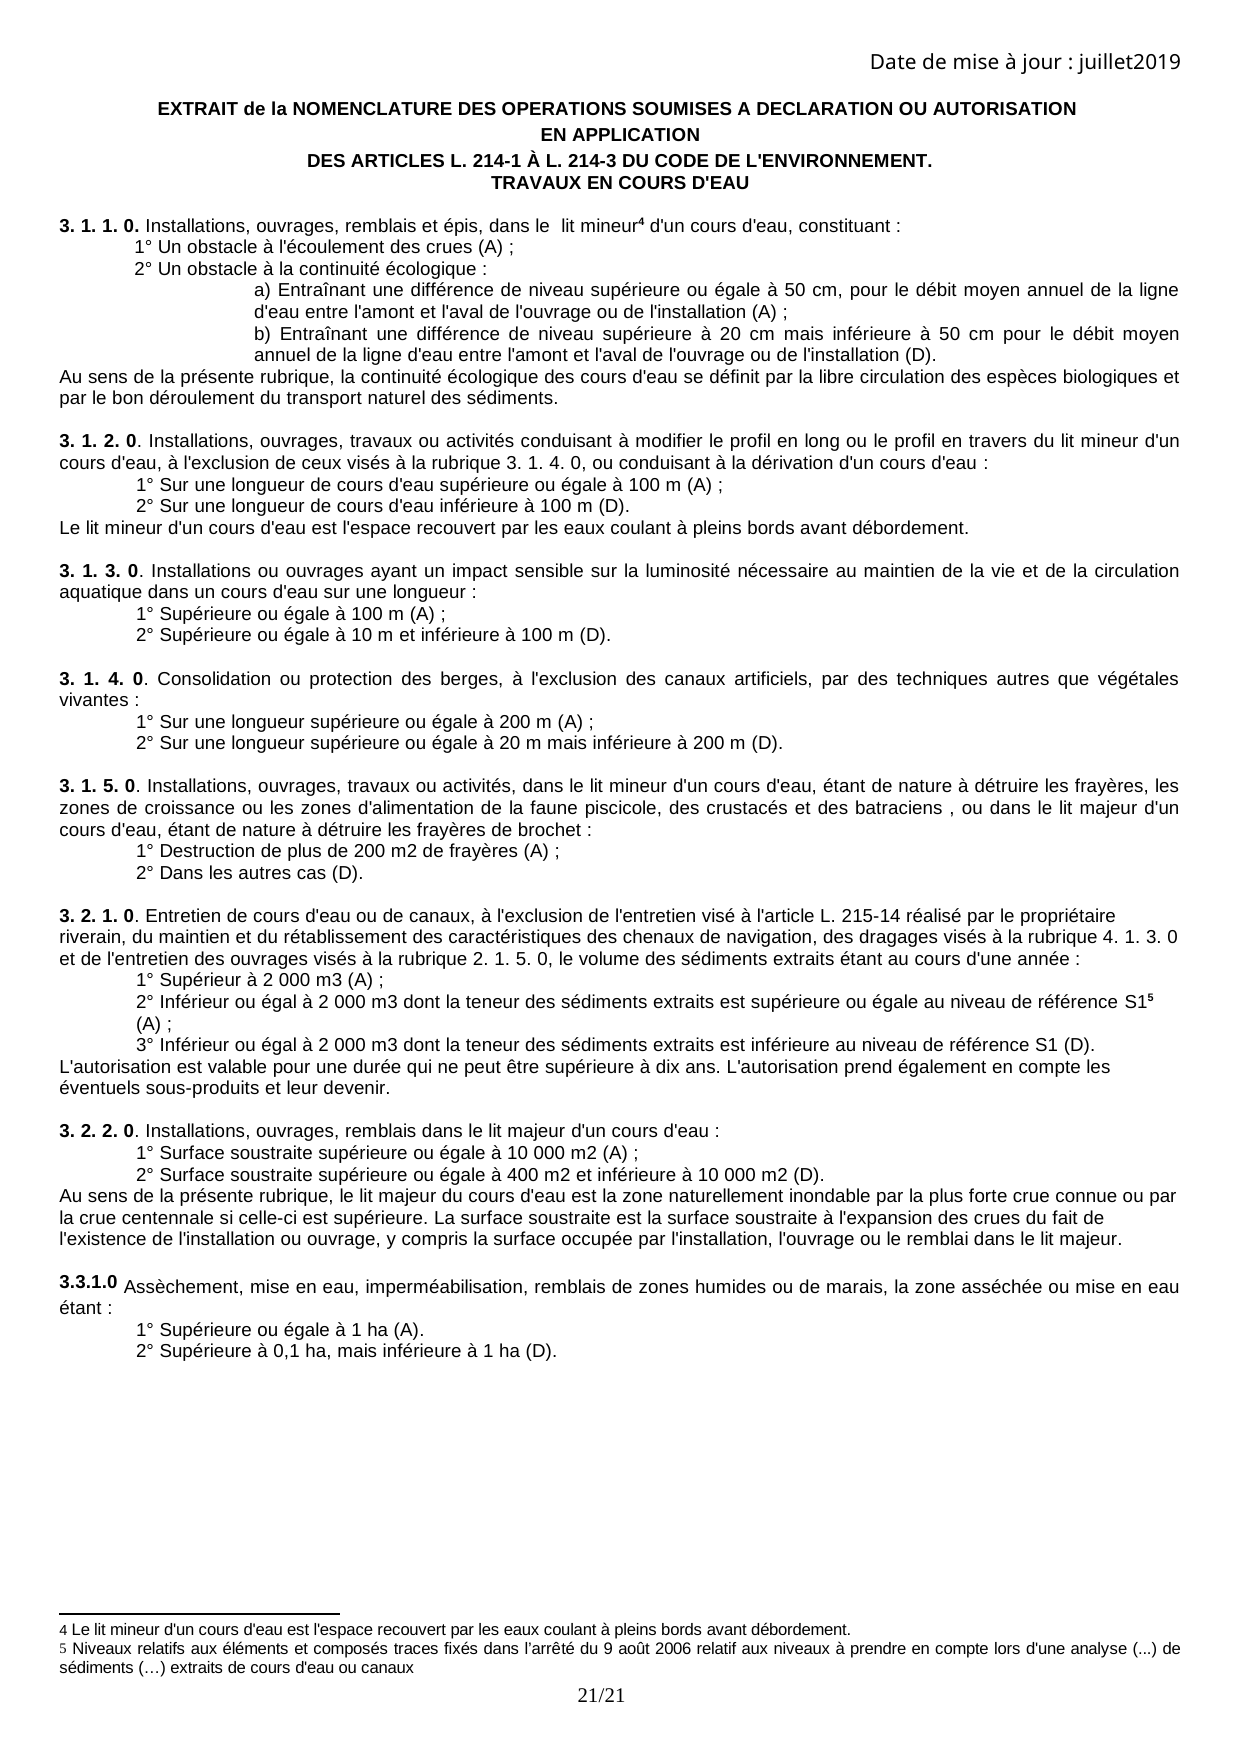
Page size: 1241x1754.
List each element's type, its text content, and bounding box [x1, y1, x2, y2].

text Le lit mineur d'un cours d'eau est l'espace recouvert par les eaux coulant à pleins bords avant débordement. [59, 1620, 1181, 1639]
text 1° Sur une longueur de cours d'eau supérieure ou égale à 100 m (A) ; [136, 473, 1181, 495]
text 3. 1. 1. 0. Installations, ouvrages, remblais et épis, dans le lit mineur d'un cours d'eau, constituant : [59, 215, 1181, 236]
text Au sens de la présente rubrique, la continuité écologique des cours d'eau se définit par la libre circulation des espèces biologiques et par le bon déroulement du transport naturel des sédiments. [59, 366, 1181, 409]
text 1° Supérieure ou égale à 1 ha (A). [136, 1319, 1181, 1340]
text 2° Supérieure ou égale à 10 m et inférieure à 100 m (D). [136, 624, 1181, 646]
text EN APPLICATION [59, 124, 1181, 150]
text 2° Supérieure à 0,1 ha, mais inférieure à 1 ha (D). [136, 1340, 1181, 1362]
text 3. 1. 3. 0. Installations ou ouvrages ayant un impact sensible sur la luminosité nécessaire au maintien de la vie et de la circulation aquatique dans un cours d'eau sur une longueur : [59, 560, 1181, 603]
text 2° Inférieur ou égal à 2 000 m3 dont la teneur des sédiments extraits est supérieure ou égale au niveau de référence S1 (A) ; [136, 991, 1181, 1034]
text 1° Destruction de plus de 200 m2 de frayères (A) ; [136, 840, 1181, 862]
text 3.3.1.0 Assèchement, mise en eau, imperméabilisation, remblais de zones humides ou de marais, la zone asséchée ou mise en eau étant : [59, 1271, 1181, 1319]
text 1° Supérieur à 2 000 m3 (A) ; [136, 969, 1181, 991]
text 3. 2. 2. 0. Installations, ouvrages, remblais dans le lit majeur d'un cours d'eau : [59, 1120, 1181, 1142]
text 2° Un obstacle à la continuité écologique : [59, 258, 1181, 279]
text 3. 2. 1. 0. Entretien de cours d'eau ou de canaux, à l'exclusion de l'entretien visé à l'article L. 215-14 réalisé par le propriétaire riverain, du maintien et du rétablissement des caractéristiques des chenaux de navigation, des dragages visés à la rubrique 4. 1. 3. 0 et de l'entretien des ouvrages visés à la rubrique 2. 1. 5. 0, le volume des sédiments extraits étant au cours d'une année : [59, 905, 1181, 969]
text a) Entraînant une différence de niveau supérieure ou égale à 50 cm, pour le débit moyen annuel de la ligne d'eau entre l'amont et l'aval de l'ouvrage ou de l'installation (A) ; [254, 279, 1181, 322]
text 3. 1. 5. 0. Installations, ouvrages, travaux ou activités, dans le lit mineur d'un cours d'eau, étant de nature à détruire les frayères, les zones de croissance ou les zones d'alimentation de la faune piscicole, des crustacés et des batraciens , ou dans le lit majeur d'un cours d'eau, étant de nature à détruire les frayères de brochet : [59, 775, 1181, 840]
text 2° Surface soustraite supérieure ou égale à 400 m2 et inférieure à 10 000 m2 (D). [136, 1163, 1181, 1185]
text L'autorisation est valable pour une durée qui ne peut être supérieure à dix ans. L'autorisation prend également en compte les éventuels sous-produits et leur devenir. [59, 1056, 1181, 1099]
text 3. 1. 2. 0. Installations, ouvrages, travaux ou activités conduisant à modifier le profil en long ou le profil en travers du lit mineur d'un cours d'eau, à l'exclusion de ceux visés à la rubrique 3. 1. 4. 0, ou conduisant à la dérivation d'un cours d'eau : [59, 430, 1181, 473]
text DES ARTICLES L. 214-1 À L. 214-3 DU CODE DE L'ENVIRONNEMENT. [59, 150, 1181, 172]
text b) Entraînant une différence de niveau supérieure à 20 cm mais inférieure à 50 cm pour le débit moyen annuel de la ligne d'eau entre l'amont et l'aval de l'ouvrage ou de l'installation (D). [254, 322, 1181, 366]
text EXTRAIT de la NOMENCLATURE DES OPERATIONS SOUMISES A DECLARATION OU AUTORISATION [59, 98, 1181, 124]
text 2° Dans les autres cas (D). [136, 862, 1181, 883]
text 2° Sur une longueur de cours d'eau inférieure à 100 m (D). [136, 495, 1181, 517]
text 3. 1. 4. 0. Consolidation ou protection des berges, à l'exclusion des canaux artificiels, par des techniques autres que végétales vivantes : [59, 667, 1181, 711]
text Au sens de la présente rubrique, le lit majeur du cours d'eau est la zone naturellement inondable par la plus forte crue connue ou par la crue centennale si celle-ci est supérieure. La surface soustraite est la surface soustraite à l'expansion des crues du fait de l'existence de l'installation ou ouvrage, y compris la surface occupée par l'installation, l'ouvrage ou le remblai dans le lit majeur. [59, 1185, 1181, 1250]
text Le lit mineur d'un cours d'eau est l'espace recouvert par les eaux coulant à pleins bords avant débordement. [59, 517, 1181, 538]
text 1° Un obstacle à l'écoulement des crues (A) ; [59, 236, 1181, 258]
text 3° Inférieur ou égal à 2 000 m3 dont la teneur des sédiments extraits est inférieure au niveau de référence S1 (D). [136, 1034, 1181, 1056]
text 1° Surface soustraite supérieure ou égale à 10 000 m2 (A) ; [136, 1142, 1181, 1163]
text Niveaux relatifs aux éléments et composés traces fixés dans l’arrêté du 9 août 2006 relatif aux niveaux à prendre en compte lors d'une analyse (...) de sédiments (…) extraits de cours d'eau ou canaux [59, 1639, 1181, 1677]
text 1° Sur une longueur supérieure ou égale à 200 m (A) ; [136, 711, 1181, 732]
text 2° Sur une longueur supérieure ou égale à 20 m mais inférieure à 200 m (D). [136, 732, 1181, 754]
text TRAVAUX EN COURS D'EAU [59, 172, 1181, 193]
text 1° Supérieure ou égale à 100 m (A) ; [136, 603, 1181, 624]
